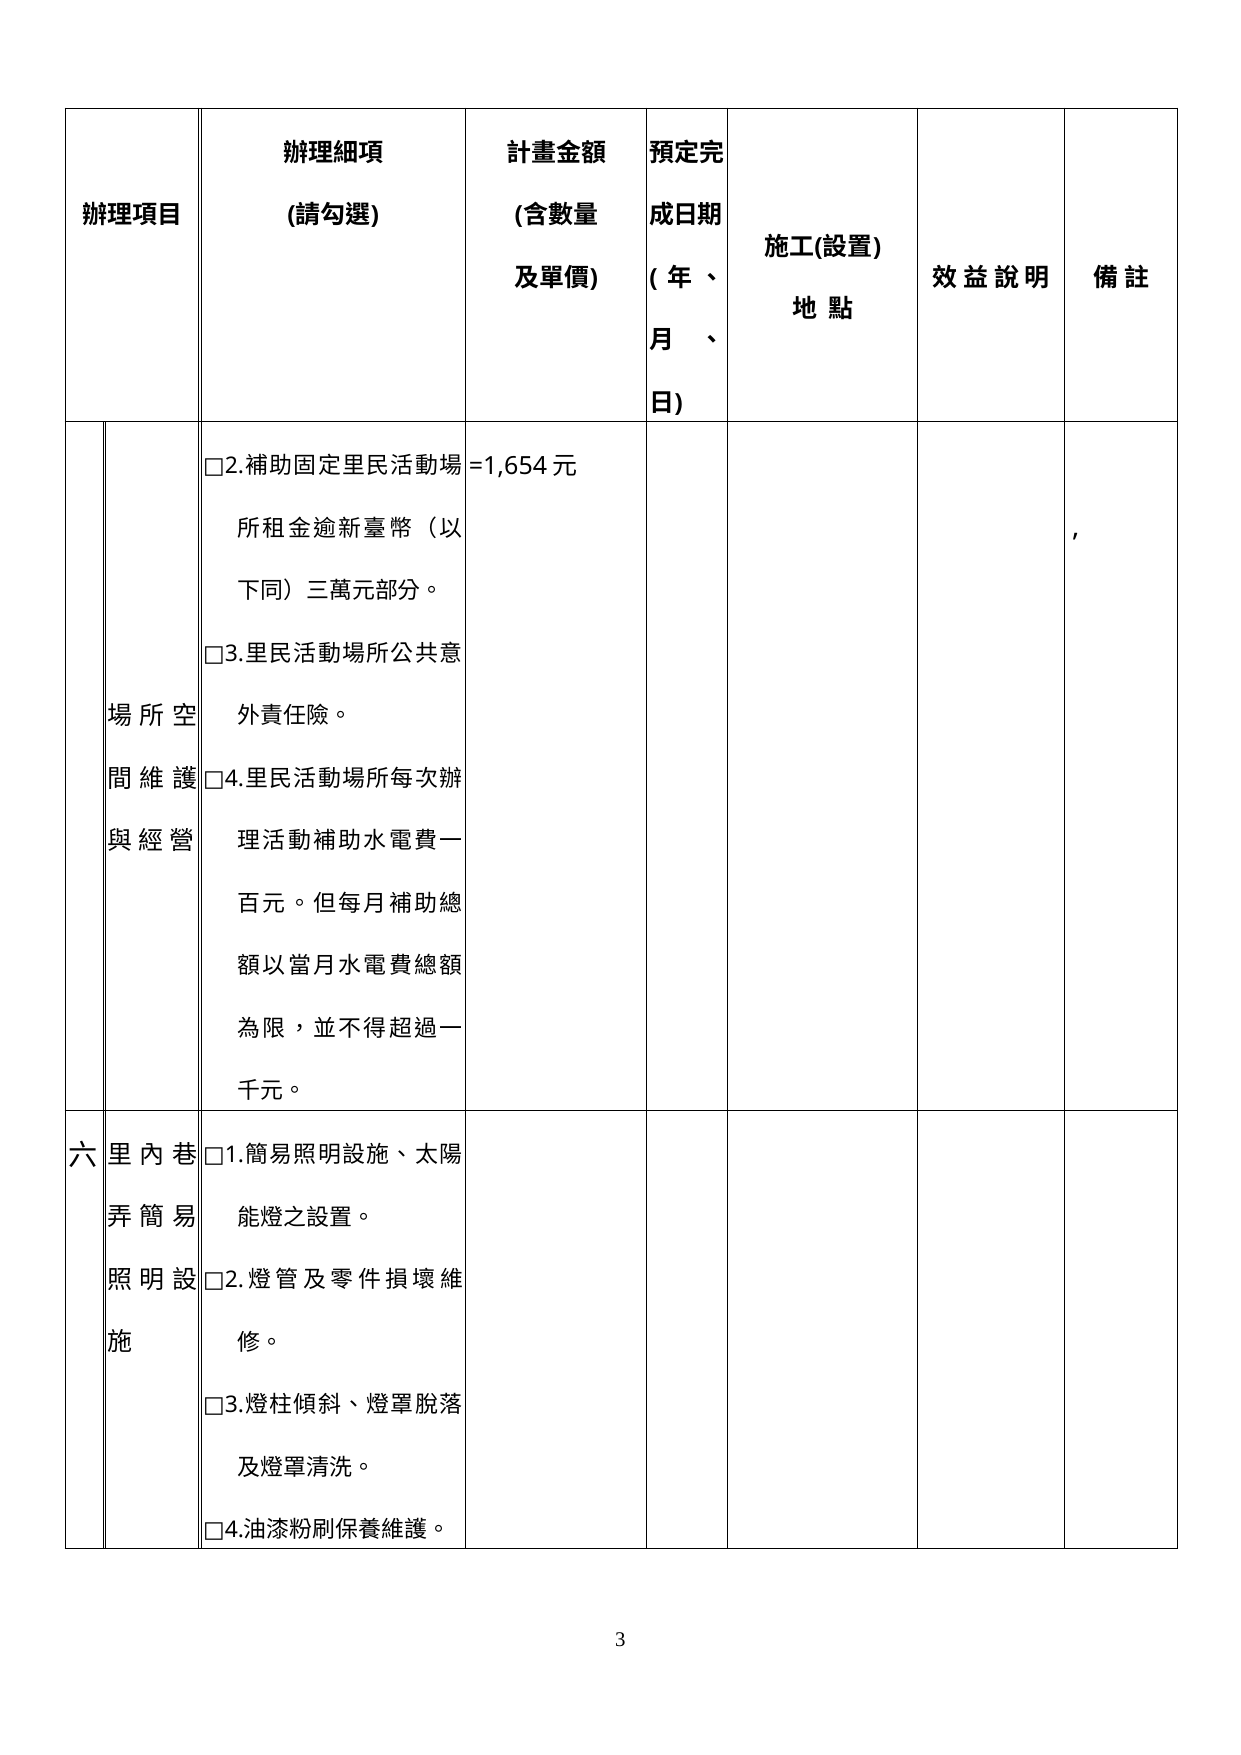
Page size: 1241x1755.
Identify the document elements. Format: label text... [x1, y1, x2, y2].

table_cell [918, 1111, 1064, 1548]
table_cell [466, 1111, 646, 1548]
table_header 辦理項目 [66, 109, 198, 421]
table_cell 1-12月 [647, 422, 727, 1110]
table_cell 六 [66, 1111, 103, 1548]
table_header 預定完成日期(年、月、日) [647, 109, 727, 421]
table_header 辦理細項 (請勾選) [202, 109, 465, 421]
table_cell 里民活動場所 [728, 422, 917, 1110]
table_header 計畫金額 (含數量 及單價) [466, 109, 646, 421]
table_cell , [1065, 422, 1177, 1110]
table_header 效 益 說 明 [918, 109, 1064, 421]
table_cell 里內巷弄簡易照明設施 [106, 1111, 198, 1548]
table_header 備 註 [1065, 109, 1177, 421]
table_header 施工(設置) 地 點 [728, 109, 917, 421]
table_cell □2.補助固定里民活動場所租金逾新臺幣（以下同）三萬元部分。 □3.里民活動場所公共意外責任險。 □4.里民活動場所每次辦理活動補助水電費一百元。但每月補助總額以當月水電費總額為限，並不得超過一千元。 [202, 422, 465, 1110]
table_cell [66, 422, 103, 1110]
table_cell [918, 422, 1064, 1110]
table_cell [647, 1111, 727, 1548]
table_cell [728, 1111, 917, 1548]
table_cell =1,654元 [466, 422, 646, 1110]
table_cell □1.簡易照明設施、太陽能燈之設置。 □2.燈管及零件損壞維修。 □3.燈柱傾斜、燈罩脫落及燈罩清洗。 □4.油漆粉刷保養維護。 [202, 1111, 465, 1548]
table_cell 場所空間維護與經營 [106, 422, 198, 1110]
table_cell [1065, 1111, 1177, 1548]
